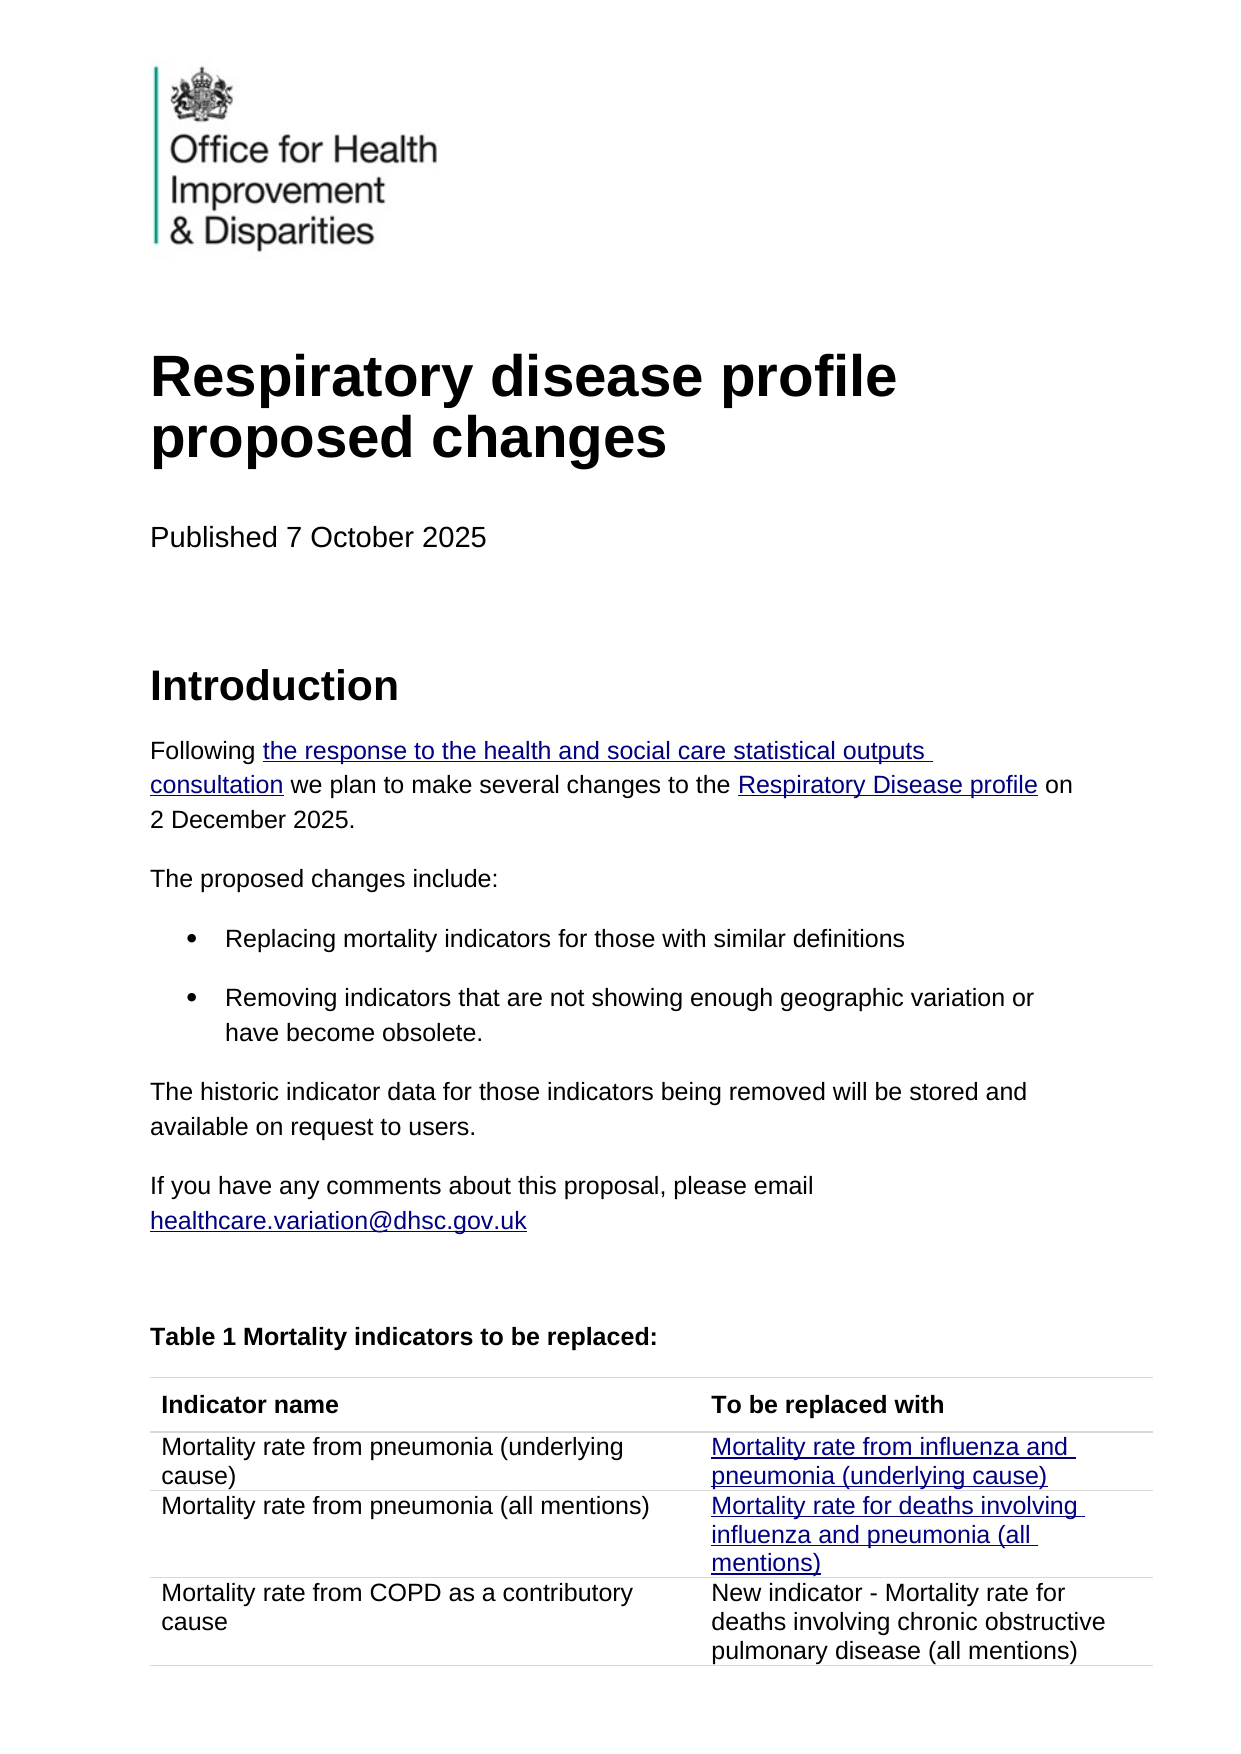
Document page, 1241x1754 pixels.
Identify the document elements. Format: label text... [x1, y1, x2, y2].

text Following the response to the health and social care statistical outputs consultation we plan to make several changes to the Respiratory Disease profile on 2 December 2025. [150, 736, 1090, 833]
subtitle Table 1 Mortality indicators to be replaced: [150, 1318, 1090, 1352]
table_header To be replaced with [700, 1378, 1153, 1431]
table_cell Mortality rate from COPD as a contributory cause [150, 1578, 700, 1664]
table_cell Mortality rate from pneumonia (all mentions) [150, 1491, 700, 1577]
text Published 7 October 2025 [150, 519, 1090, 553]
subtitle Introduction [150, 660, 1090, 711]
text The historic indicator data for those indicators being removed will be stored and available on request to users. [150, 1077, 1090, 1141]
table_cell Mortality rate from pneumonia (underlying cause) [150, 1433, 700, 1490]
table_header Indicator name [150, 1378, 700, 1431]
text The proposed changes include: [150, 864, 1090, 893]
subtitle Respiratory disease profile proposed changes [150, 348, 1090, 469]
table_cell Mortality rate from influenza and pneumonia (underlying cause) [700, 1433, 1153, 1490]
table_cell Mortality rate for deaths involving influenza and pneumonia (all mentions) [700, 1491, 1153, 1577]
table_cell New indicator - Mortality rate for deaths involving chronic obstructive pulmonary disease (all mentions) [700, 1578, 1153, 1664]
list Replacing mortality indicators for those with similar definitions [187, 924, 1090, 953]
list Removing indicators that are not showing enough geographic variation or have become obsolete. [187, 983, 1090, 1047]
text If you have any comments about this proposal, please email healthcare.variation@dhsc.gov.uk [150, 1171, 1090, 1234]
